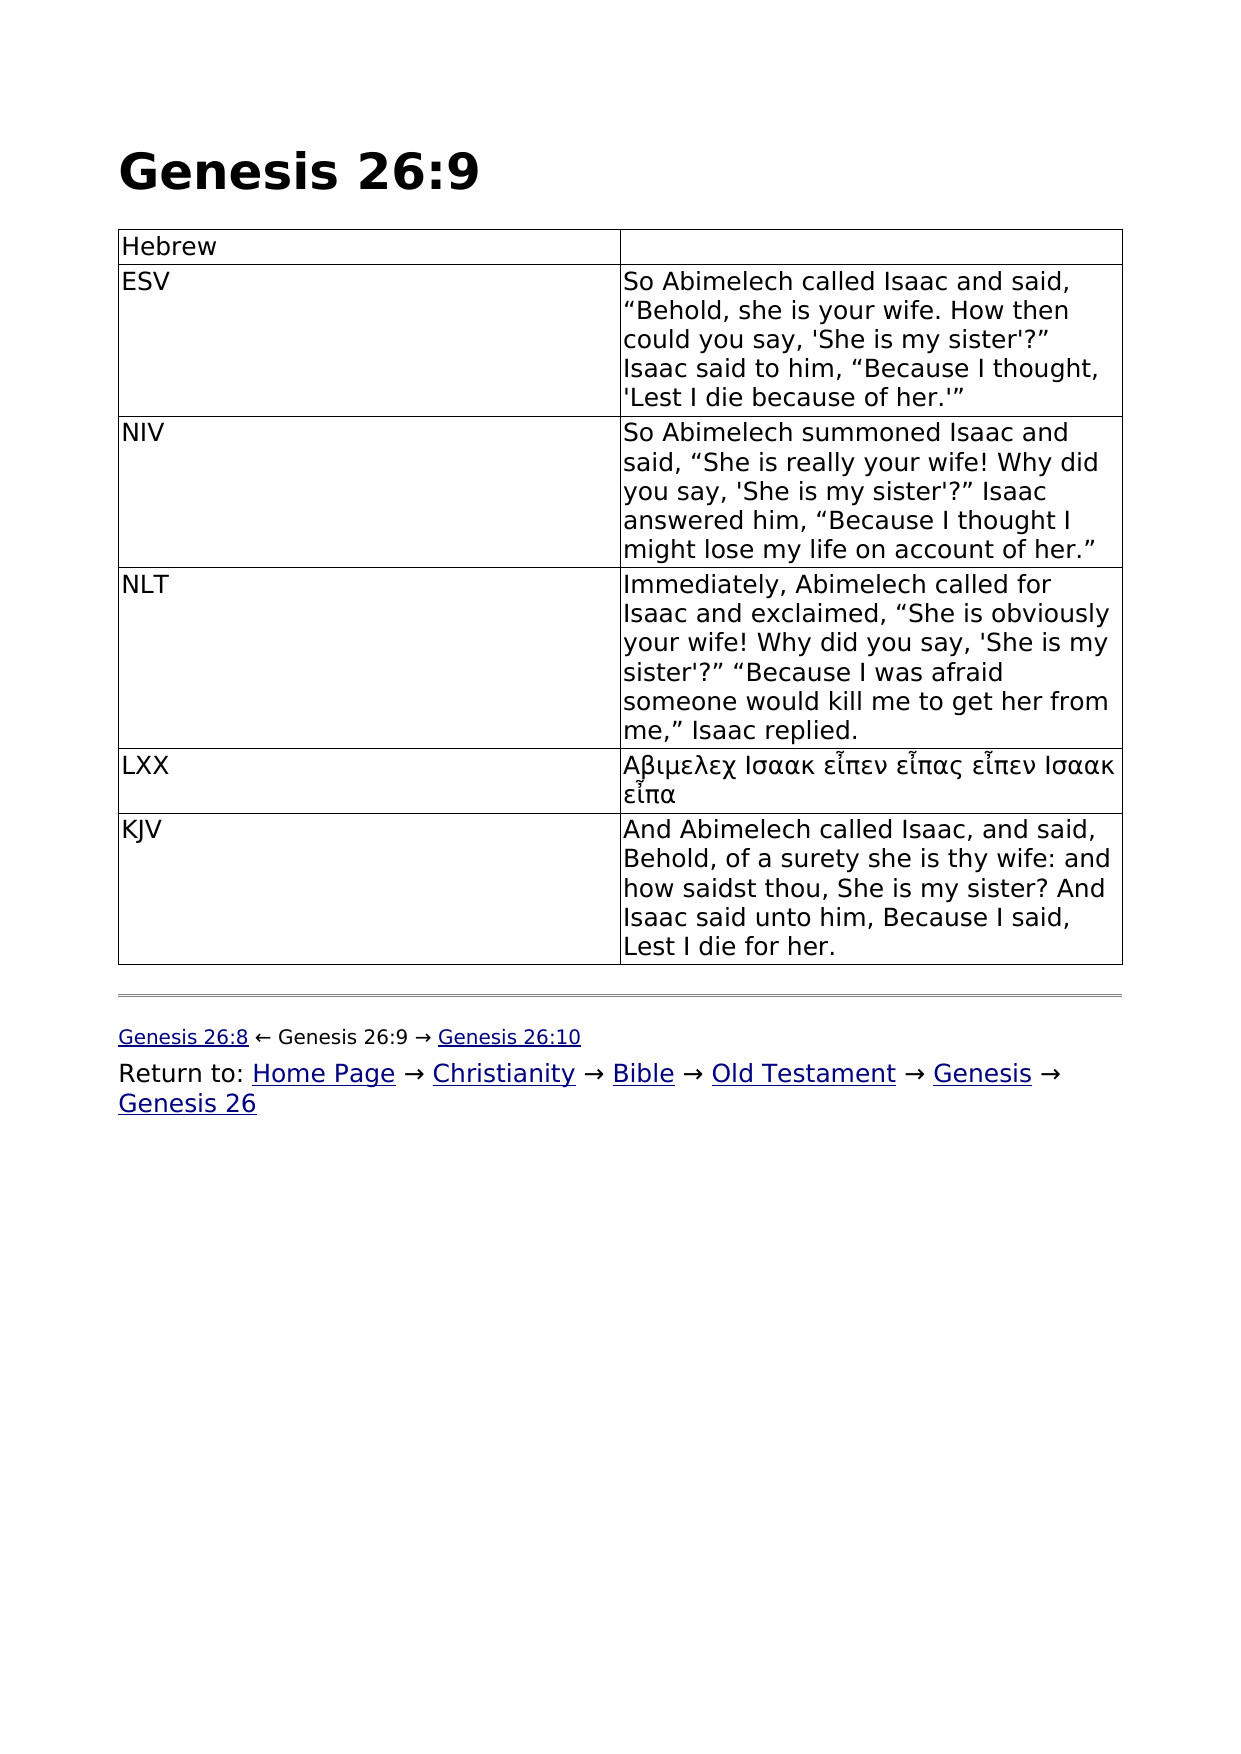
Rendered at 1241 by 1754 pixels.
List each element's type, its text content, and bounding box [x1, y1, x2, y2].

text Return to: Home Page → Christianity → Bible → Old Testament → Genesis → Genesis 26 [118, 1059, 1122, 1118]
text Genesis 26:8 ← Genesis 26:9 → Genesis 26:10 [118, 1026, 1122, 1059]
table_cell LXX [119, 749, 620, 812]
table_cell ESV [119, 265, 620, 416]
table_cell So Abimelech called Isaac and said, “Behold, she is your wife. How then could you say, 'She is my sister'?” Isaac said to him, “Because I thought, 'Lest I die because of her.'” [621, 265, 1122, 416]
table_cell And Abimelech called Isaac, and said, Behold, of a surety she is thy wife: and how saidst thou, She is my sister? And Isaac said unto him, Because I said, Lest I die for her. [621, 814, 1122, 964]
table_header Hebrew [119, 230, 620, 264]
table_cell NLT [119, 568, 620, 748]
table_cell Immediately, Abimelech called for Isaac and exclaimed, “She is obviously your wife! Why did you say, 'She is my sister'?” “Because I was afraid someone would kill me to get her from me,” Isaac replied. [621, 568, 1122, 748]
table_header [621, 230, 1122, 264]
table_cell KJV [119, 814, 620, 964]
table_cell NIV [119, 417, 620, 567]
table_cell So Abimelech summoned Isaac and said, “She is really your wife! Why did you say, 'She is my sister'?” Isaac answered him, “Because I thought I might lose my life on account of her.” [621, 417, 1122, 567]
table_cell Αβιμελεχ Ισαακ εἶπεν εἶπας εἶπεν Ισαακ εἶπα [621, 749, 1122, 812]
subtitle Genesis 26:9 [118, 143, 1122, 201]
